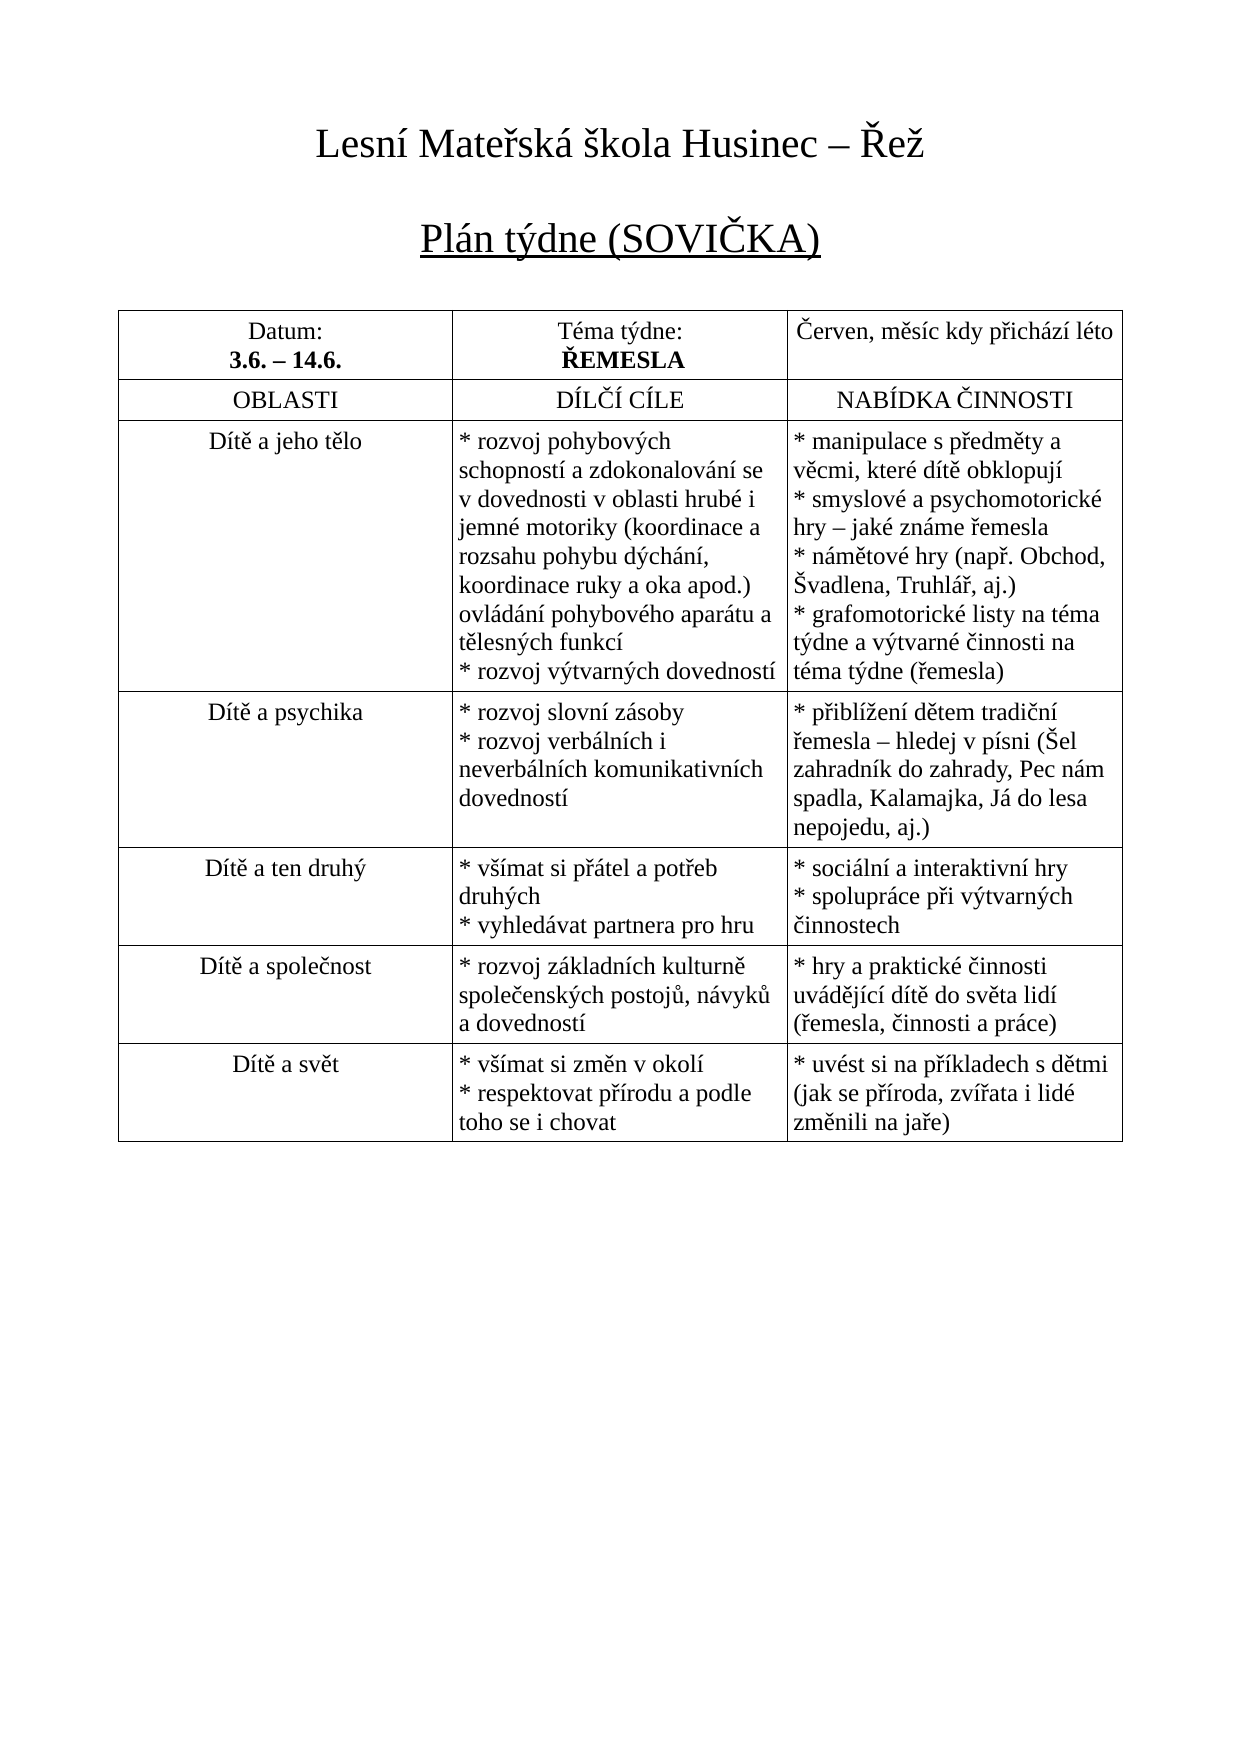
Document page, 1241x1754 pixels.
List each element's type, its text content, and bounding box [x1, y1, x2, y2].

table_cell NABÍDKA ČINNOSTI [788, 380, 1122, 420]
table_header Červen, měsíc kdy přichází léto [788, 311, 1122, 379]
table_cell * rozvoj slovní zásoby * rozvoj verbálních i neverbálních komunikativních dovedností [453, 692, 787, 846]
table_cell Dítě a společnost [119, 946, 452, 1043]
text Lesní Mateřská škola Husinec – Řež [118, 118, 1122, 166]
table_header Téma týdne: ŘEMESLA [453, 311, 787, 379]
table_header Datum: 3.6. – 14.6. [119, 311, 452, 379]
table_cell OBLASTI [119, 380, 452, 420]
table_cell * sociální a interaktivní hry * spolupráce při výtvarných činnostech [788, 848, 1122, 945]
table_cell * hry a praktické činnosti uvádějící dítě do světa lidí (řemesla, činnosti a práce) [788, 946, 1122, 1043]
table_cell Dítě a jeho tělo [119, 421, 452, 691]
table_cell * rozvoj základních kulturně společenských postojů, návyků a dovedností [453, 946, 787, 1043]
table_cell DÍLČÍ CÍLE [453, 380, 787, 420]
table_cell * přiblížení dětem tradiční řemesla – hledej v písni (Šel zahradník do zahrady, Pec nám spadla, Kalamajka, Já do lesa nepojedu, aj.) [788, 692, 1122, 846]
table_cell Dítě a psychika [119, 692, 452, 846]
table_cell * všímat si přátel a potřeb druhých * vyhledávat partnera pro hru [453, 848, 787, 945]
text Plán týdne (SOVIČKA) [118, 214, 1122, 262]
table_cell * manipulace s předměty a věcmi, které dítě obklopují * smyslové a psychomotorické hry – jaké známe řemesla * námětové hry (např. Obchod, Švadlena, Truhlář, aj.) * grafomotorické listy na téma týdne a výtvarné činnosti na téma týdne (řemesla) [788, 421, 1122, 691]
table_cell * všímat si změn v okolí * respektovat přírodu a podle toho se i chovat [453, 1044, 787, 1141]
table_cell Dítě a ten druhý [119, 848, 452, 945]
table_cell * rozvoj pohybových schopností a zdokonalování se v dovednosti v oblasti hrubé i jemné motoriky (koordinace a rozsahu pohybu dýchání, koordinace ruky a oka apod.) ovládání pohybového aparátu a tělesných funkcí * rozvoj výtvarných dovedností [453, 421, 787, 691]
table_cell Dítě a svět [119, 1044, 452, 1141]
table_cell * uvést si na příkladech s dětmi (jak se příroda, zvířata i lidé změnili na jaře) [788, 1044, 1122, 1141]
